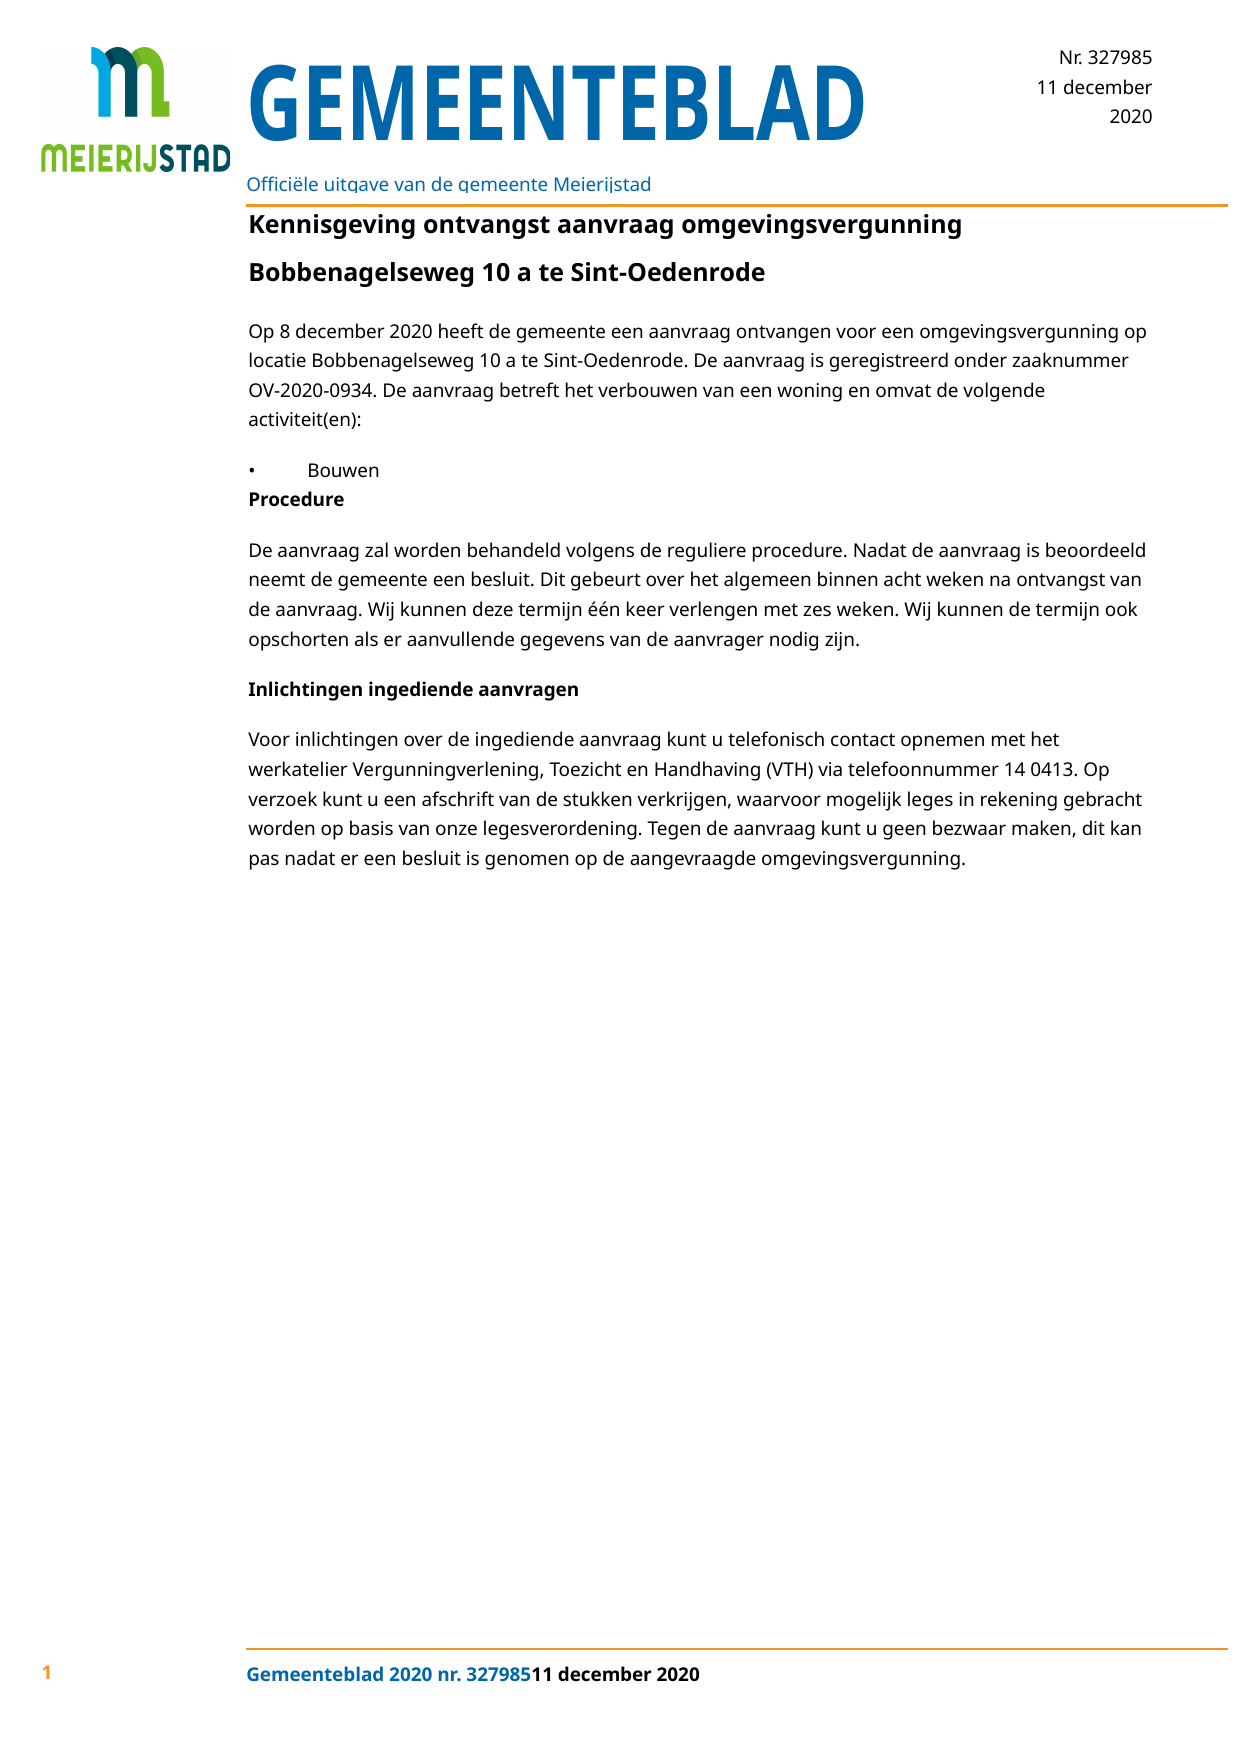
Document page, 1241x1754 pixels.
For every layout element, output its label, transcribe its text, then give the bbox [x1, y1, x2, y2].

text De aanvraag zal worden behandeld volgens de reguliere procedure. Nadat de aanvraag is beoordeeld neemt de gemeente een besluit. Dit gebeurt over het algemeen binnen acht weken na ontvangst van de aanvraag. Wij kunnen deze termijn één keer verlengen met zes weken. Wij kunnen de termijn ook opschorten als er aanvullende gegevens van de aanvrager nodig zijn. [248, 537, 1152, 652]
text Inlichtingen ingediende aanvragen [248, 676, 1152, 702]
picture [41, 47, 231, 172]
text Op 8 december 2020 heeft de gemeente een aanvraag ontvangen voor een omgevingsvergunning op locatie Bobbenagelseweg 10 a te Sint-Oedenrode. De aanvraag is geregistreerd onder zaaknummer OV-2020-0934. De aanvraag betreft het verbouwen van een woning en omvat de volgende activiteit(en): [248, 318, 1152, 432]
list Bouwen [248, 457, 1152, 483]
text Voor inlichtingen over de ingediende aanvraag kunt u telefonisch contact opnemen met het werkatelier Vergunningverlening, Toezicht en Handhaving (VTH) via telefoonnummer 14 0413. Op verzoek kunt u een afschrift van de stukken verkrijgen, waarvoor mogelijk leges in rekening gebracht worden op basis van onze legesverordening. Tegen de aanvraag kunt u geen bezwaar maken, dit kan pas nadat er een besluit is genomen op de aangevraagde omgevingsvergunning. [248, 727, 1152, 871]
text Procedure [248, 487, 1152, 512]
text Kennisgeving ontvangst aanvraag omgevingsvergunning Bobbenagelseweg 10 a te Sint-Oedenrode [248, 207, 1152, 288]
